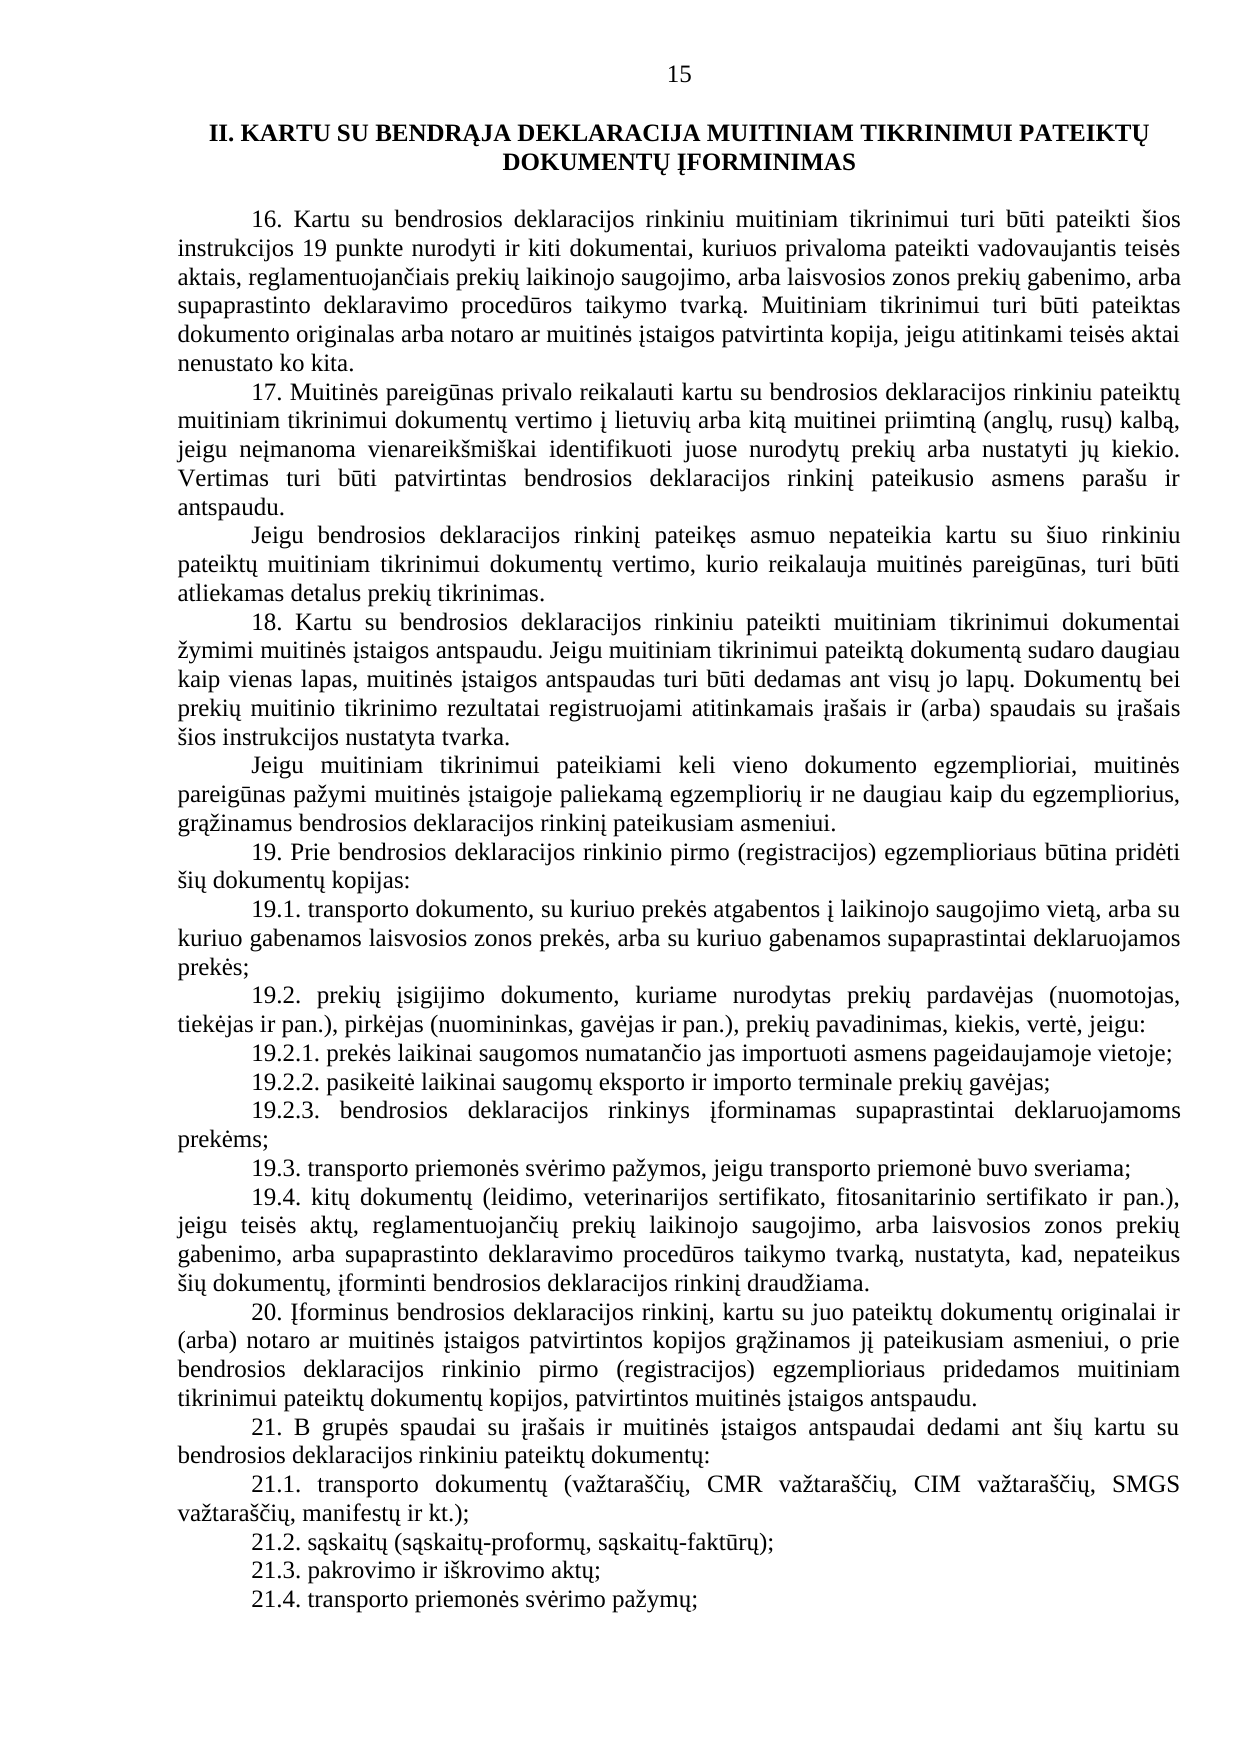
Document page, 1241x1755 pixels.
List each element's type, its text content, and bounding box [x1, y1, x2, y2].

text 19.1. transporto dokumento, su kuriuo prekės atgabentos į laikinojo saugojimo vietą, arba su kuriuo gabenamos laisvosios zonos prekės, arba su kuriuo gabenamos supaprastintai deklaruojamos prekės; [177, 894, 1181, 981]
text 16. Kartu su bendrosios deklaracijos rinkiniu muitiniam tikrinimui turi būti pateikti šios instrukcijos 19 punkte nurodyti ir kiti dokumentai, kuriuos privaloma pateikti vadovaujantis teisės aktais, reglamentuojančiais prekių laikinojo saugojimo, arba laisvosios zonos prekių gabenimo, arba supaprastinto deklaravimo procedūros taikymo tvarką. Muitiniam tikrinimui turi būti pateiktas dokumento originalas arba notaro ar muitinės įstaigos patvirtinta kopija, jeigu atitinkami teisės aktai nenustato ko kita. [177, 204, 1181, 377]
text 19.4. kitų dokumentų (leidimo, veterinarijos sertifikato, fitosanitarinio sertifikato ir pan.), jeigu teisės aktų, reglamentuojančių prekių laikinojo saugojimo, arba laisvosios zonos prekių gabenimo, arba supaprastinto deklaravimo procedūros taikymo tvarką, nustatyta, kad, nepateikus šių dokumentų, įforminti bendrosios deklaracijos rinkinį draudžiama. [177, 1182, 1181, 1297]
text Jeigu muitiniam tikrinimui pateikiami keli vieno dokumento egzemplioriai, muitinės pareigūnas pažymi muitinės įstaigoje paliekamą egzempliorių ir ne daugiau kaip du egzempliorius, grąžinamus bendrosios deklaracijos rinkinį pateikusiam asmeniui. [177, 751, 1181, 837]
text 21.2. sąskaitų (sąskaitų-proformų, sąskaitų-faktūrų); [177, 1527, 1181, 1556]
text 19.2.1. prekės laikinai saugomos numatančio jas importuoti asmens pageidaujamoje vietoje; [177, 1038, 1181, 1067]
text 21. B grupės spaudai su įrašais ir muitinės įstaigos antspaudai dedami ant šių kartu su bendrosios deklaracijos rinkiniu pateiktų dokumentų: [177, 1412, 1181, 1469]
text 18. Kartu su bendrosios deklaracijos rinkiniu pateikti muitiniam tikrinimui dokumentai žymimi muitinės įstaigos antspaudu. Jeigu muitiniam tikrinimui pateiktą dokumentą sudaro daugiau kaip vienas lapas, muitinės įstaigos antspaudas turi būti dedamas ant visų jo lapų. Dokumentų bei prekių muitinio tikrinimo rezultatai registruojami atitinkamais įrašais ir (arba) spaudais su įrašais šios instrukcijos nustatyta tvarka. [177, 607, 1181, 751]
text II. KARTU SU BENDRĄJA DEKLARACIJA MUITINIAM TIKRINIMUI PATEIKTŲ DOKUMENTŲ ĮFORMINIMAS [177, 118, 1181, 176]
text 19.2. prekių įsigijimo dokumento, kuriame nurodytas prekių pardavėjas (nuomotojas, tiekėjas ir pan.), pirkėjas (nuomininkas, gavėjas ir pan.), prekių pavadinimas, kiekis, vertė, jeigu: [177, 981, 1181, 1038]
text Jeigu bendrosios deklaracijos rinkinį pateikęs asmuo nepateikia kartu su šiuo rinkiniu pateiktų muitiniam tikrinimui dokumentų vertimo, kurio reikalauja muitinės pareigūnas, turi būti atliekamas detalus prekių tikrinimas. [177, 521, 1181, 607]
text 21.4. transporto priemonės svėrimo pažymų; [177, 1584, 1181, 1613]
text 20. Įforminus bendrosios deklaracijos rinkinį, kartu su juo pateiktų dokumentų originalai ir (arba) notaro ar muitinės įstaigos patvirtintos kopijos grąžinamos jį pateikusiam asmeniui, o prie bendrosios deklaracijos rinkinio pirmo (registracijos) egzemplioriaus pridedamos muitiniam tikrinimui pateiktų dokumentų kopijos, patvirtintos muitinės įstaigos antspaudu. [177, 1297, 1181, 1412]
text 19.2.2. pasikeitė laikinai saugomų eksporto ir importo terminale prekių gavėjas; [177, 1067, 1181, 1096]
text 19.2.3. bendrosios deklaracijos rinkinys įforminamas supaprastintai deklaruojamoms prekėms; [177, 1096, 1181, 1153]
text 21.1. transporto dokumentų (važtaraščių, CMR važtaraščių, CIM važtaraščių, SMGS važtaraščių, manifestų ir kt.); [177, 1469, 1181, 1527]
text 21.3. pakrovimo ir iškrovimo aktų; [177, 1556, 1181, 1584]
text 17. Muitinės pareigūnas privalo reikalauti kartu su bendrosios deklaracijos rinkiniu pateiktų muitiniam tikrinimui dokumentų vertimo į lietuvių arba kitą muitinei priimtiną (anglų, rusų) kalbą, jeigu neįmanoma vienareikšmiškai identifikuoti juose nurodytų prekių arba nustatyti jų kiekio. Vertimas turi būti patvirtintas bendrosios deklaracijos rinkinį pateikusio asmens parašu ir antspaudu. [177, 377, 1181, 521]
text 19. Prie bendrosios deklaracijos rinkinio pirmo (registracijos) egzemplioriaus būtina pridėti šių dokumentų kopijas: [177, 837, 1181, 894]
text 19.3. transporto priemonės svėrimo pažymos, jeigu transporto priemonė buvo sveriama; [177, 1153, 1181, 1182]
